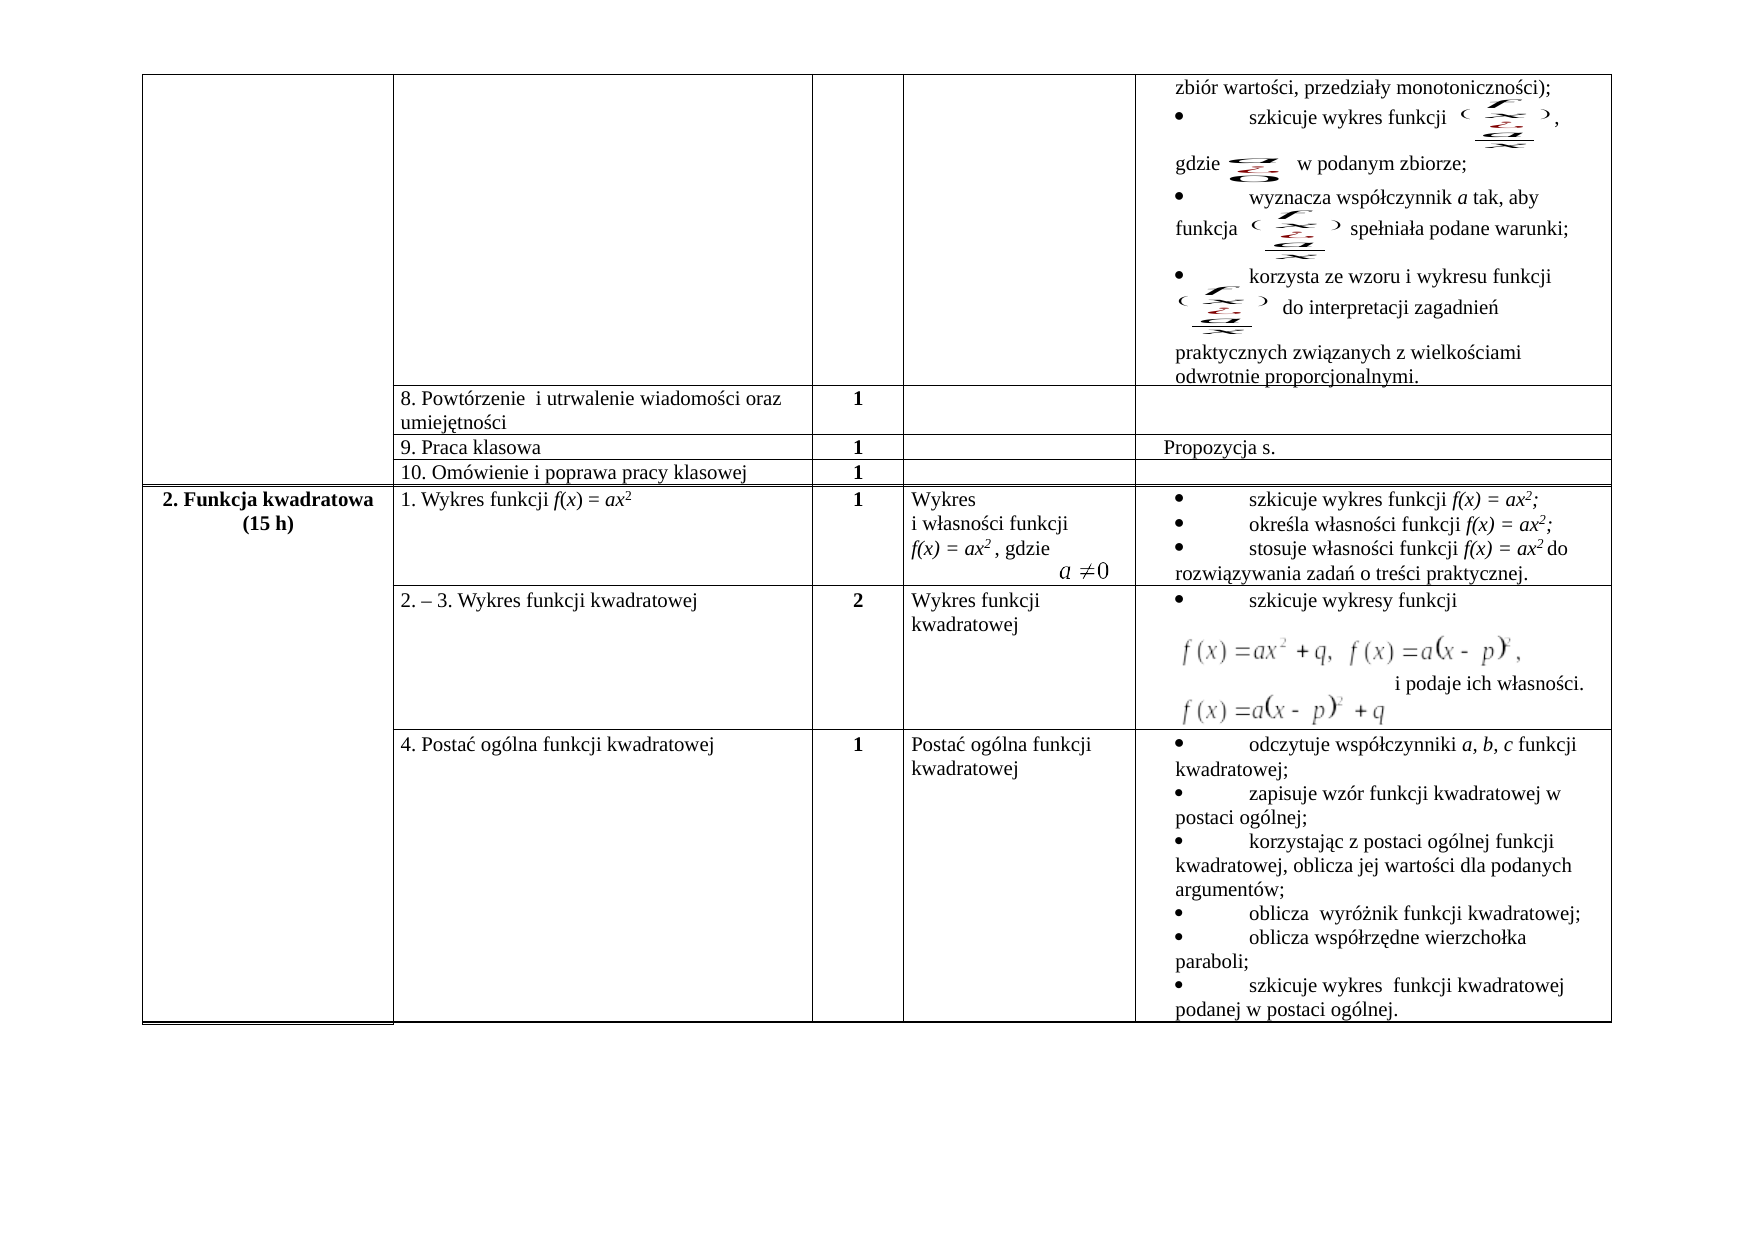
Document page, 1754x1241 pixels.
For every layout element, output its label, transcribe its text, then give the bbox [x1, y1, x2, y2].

table_cell 1 [813, 487, 903, 584]
table_cell 1 [813, 460, 903, 484]
table_cell [143, 75, 393, 484]
table_cell 1 [813, 730, 903, 1021]
table_cell 10. Omówienie i poprawa pracy klasowej [394, 460, 812, 484]
table_cell 2. Funkcja kwadratowa (15 h) [143, 487, 393, 1021]
table_cell 2 [813, 586, 903, 729]
table_cell odczytuje współczynniki a, b, c funkcji kwadratowej; zapisuje wzór funkcji kwadratowej w postaci ogólnej; korzystając z postaci ogólnej funkcji kwadratowej, oblicza jej wartości dla podanych argumentów; oblicza wyróżnik funkcji kwadratowej; oblicza współrzędne wierzchołka paraboli; szkicuje wykres funkcji kwadratowej podanej w postaci ogólnej. [1136, 730, 1611, 1021]
table_cell Wykres funkcji kwadratowej [904, 586, 1135, 729]
table_cell [813, 75, 903, 385]
table_cell 1 [813, 386, 903, 434]
table_cell 1 [813, 435, 903, 459]
table_cell 2. – 3. Wykres funkcji kwadratowej [394, 586, 812, 729]
table_cell 8. Powtórzenie i utrwalenie wiadomości oraz umiejętności [394, 386, 812, 434]
table_cell [904, 386, 1135, 434]
table_cell [904, 75, 1135, 385]
table_cell [904, 460, 1135, 484]
table_cell [394, 75, 812, 385]
table_cell 4. Postać ogólna funkcji kwadratowej [394, 730, 812, 1021]
table_cell szkicuje wykres funkcji , gdzie i podaje jej własności (dziedzinę, zbiór wartości, przedziały monotoniczności); szkicuje wykres funkcji , gdzie w podanym zbiorze; wyznacza współczynnik a tak, aby funkcja spełniała podane warunki; korzysta ze wzoru i wykresu funkcji do interpretacji zagadnień praktycznych związanych z wielkościami odwrotnie proporcjonalnymi. [1136, 75, 1611, 385]
table_cell szkicuje wykres funkcji f(x) = ax2; określa własności funkcji f(x) = ax2; stosuje własności funkcji f(x) = ax2 do rozwiązywania zadań o treści praktycznej. [1136, 487, 1611, 584]
table_cell Wykres i własności funkcji f(x) = ax2 , gdzie [904, 487, 1135, 584]
table_cell szkicuje wykresy funkcji i podaje ich własności. [1136, 586, 1611, 729]
table_cell [1136, 386, 1611, 434]
table_cell Postać ogólna funkcji kwadratowej [904, 730, 1135, 1021]
table_cell 9. Praca klasowa [394, 435, 812, 459]
table_cell 1. Wykres funkcji f(x) = ax2 [394, 487, 812, 584]
table_cell Propozycja s. [1136, 435, 1611, 459]
table_cell [904, 435, 1135, 459]
table_cell [1136, 460, 1611, 484]
